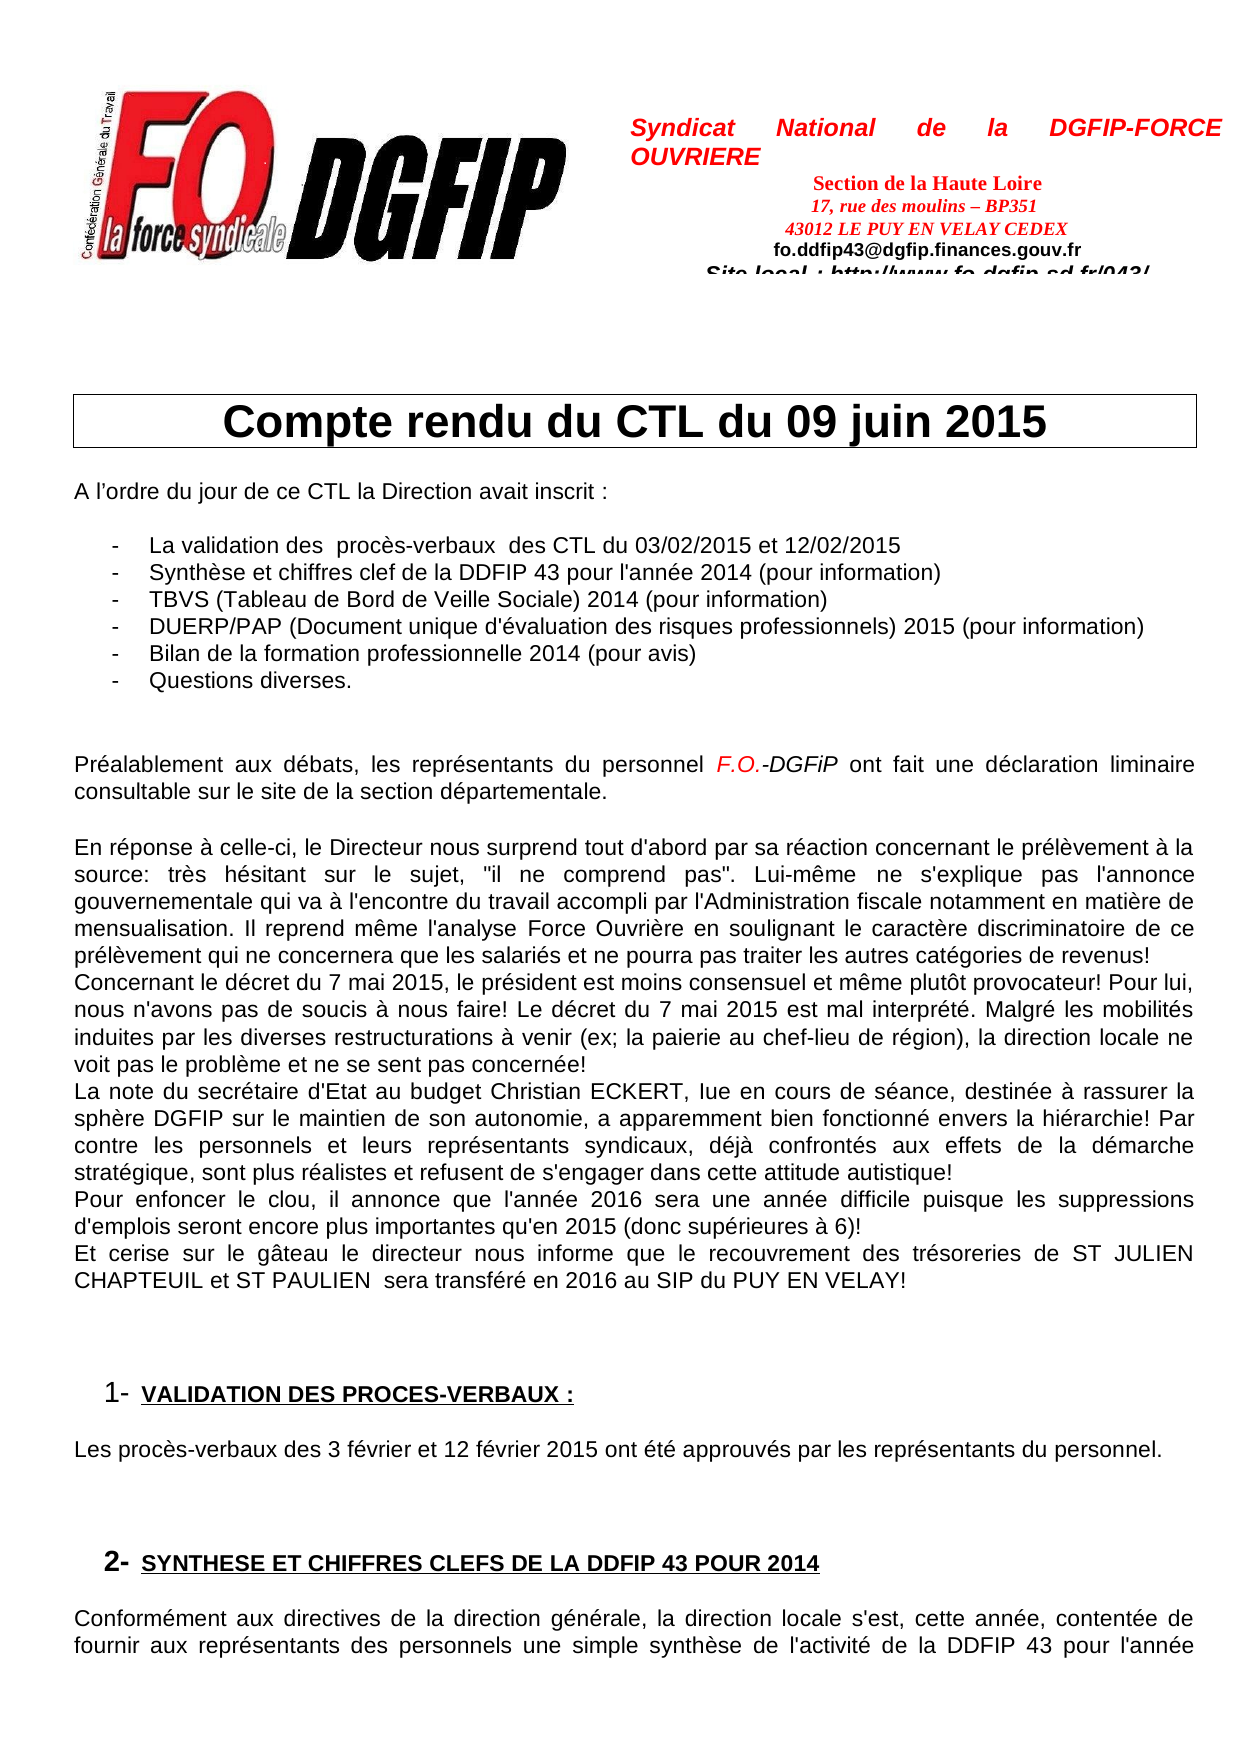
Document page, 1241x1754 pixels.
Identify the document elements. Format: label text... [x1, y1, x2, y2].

text Concernant le décret du 7 mai 2015, le président est moins consensuel et même plutôt provocateur! Pour lui, nous n'avons pas de soucis à nous faire! Le décret du 7 mai 2015 est mal interprété. Malgré les mobilités induites par les diverses restructurations à venir (ex; la paierie au chef-lieu de région), la direction locale ne voit pas le problème et ne se sent pas concernée! [74, 969, 1196, 1077]
text 43012 LE PUY EN VELAY CEDEX [630, 217, 1225, 239]
text Compte rendu du CTL du 09 juin 2015 [74, 395, 1196, 447]
list TBVS (Tableau de Bord de Veille Sociale) 2014 (pour information) [111, 586, 1196, 613]
text La note du secrétaire d'Etat au budget Christian ECKERT, Iue en cours de séance, destinée à rassurer la sphère DGFIP sur le maintien de son autonomie, a apparemment bien fonctionné envers la hiérarchie! Par contre les personnels et leurs représentants syndicaux, déjà confrontés aux effets de la démarche stratégique, sont plus réalistes et refusent de s'engager dans cette attitude autistique! [74, 1077, 1196, 1185]
text Préalablement aux débats, les représentants du personnel F.O.-DGFiP ont fait une déclaration liminaire consultable sur le site de la section départementale. [74, 750, 1196, 804]
list Synthèse et chiffres clef de la DDFIP 43 pour l'année 2014 (pour information) [111, 558, 1196, 586]
text En réponse à celle-ci, le Directeur nous surprend tout d'abord par sa réaction concernant le prélèvement à la source: très hésitant sur le sujet, "il ne comprend pas". Lui-même ne s'explique pas l'annonce gouvernementale qui va à l'encontre du travail accompli par l'Administration fiscale notamment en matière de mensualisation. Il reprend même l'analyse Force Ouvrière en soulignant le caractère discriminatoire de ce prélèvement qui ne concernera que les salariés et ne pourra pas traiter les autres catégories de revenus! [74, 833, 1196, 969]
text Section de la Haute Loire [630, 171, 1225, 195]
text Conformément aux directives de la direction générale, la direction locale s'est, cette année, contentée de fournir aux représentants des personnels une simple synthèse de l'activité de la DDFIP 43 pour l'année [74, 1604, 1196, 1659]
subtitle Syndicat National de la DGFIP-FORCE OUVRIERE [630, 113, 1225, 171]
text A l’ordre du jour de ce CTL la Direction avait inscrit : [74, 477, 1196, 504]
subtitle Site local : http://www.fo-dgfip-sd.fr/043/ [630, 261, 1225, 273]
list La validation des procès-verbaux des CTL du 03/02/2015 et 12/02/2015 [111, 531, 1196, 558]
list Bilan de la formation professionnelle 2014 (pour avis) [111, 640, 1196, 667]
text Les procès-verbaux des 3 février et 12 février 2015 ont été approuvés par les représentants du personnel. [74, 1436, 1196, 1463]
text 17, rue des moulins – BP351 [630, 195, 1225, 217]
list VALIDATION DES PROCES-VERBAUX : [103, 1375, 1196, 1408]
text Pour enfoncer le clou, il annonce que l'année 2016 sera une année difficile puisque les suppressions d'emplois seront encore plus importantes qu'en 2015 (donc supérieures à 6)! [74, 1185, 1196, 1239]
list DUERP/PAP (Document unique d'évaluation des risques professionnels) 2015 (pour information) [111, 613, 1196, 640]
list Questions diverses. [111, 667, 1196, 694]
text Et cerise sur le gâteau le directeur nous informe que le recouvrement des trésoreries de ST JULIEN CHAPTEUIL et ST PAULIEN sera transféré en 2016 au SIP du PUY EN VELAY! [74, 1239, 1196, 1294]
list SYNTHESE ET CHIFFRES CLEFS DE LA DDFIP 43 POUR 2014 [103, 1544, 1196, 1577]
text fo.ddfip43@dgfip.finances.gouv.fr [630, 239, 1225, 261]
